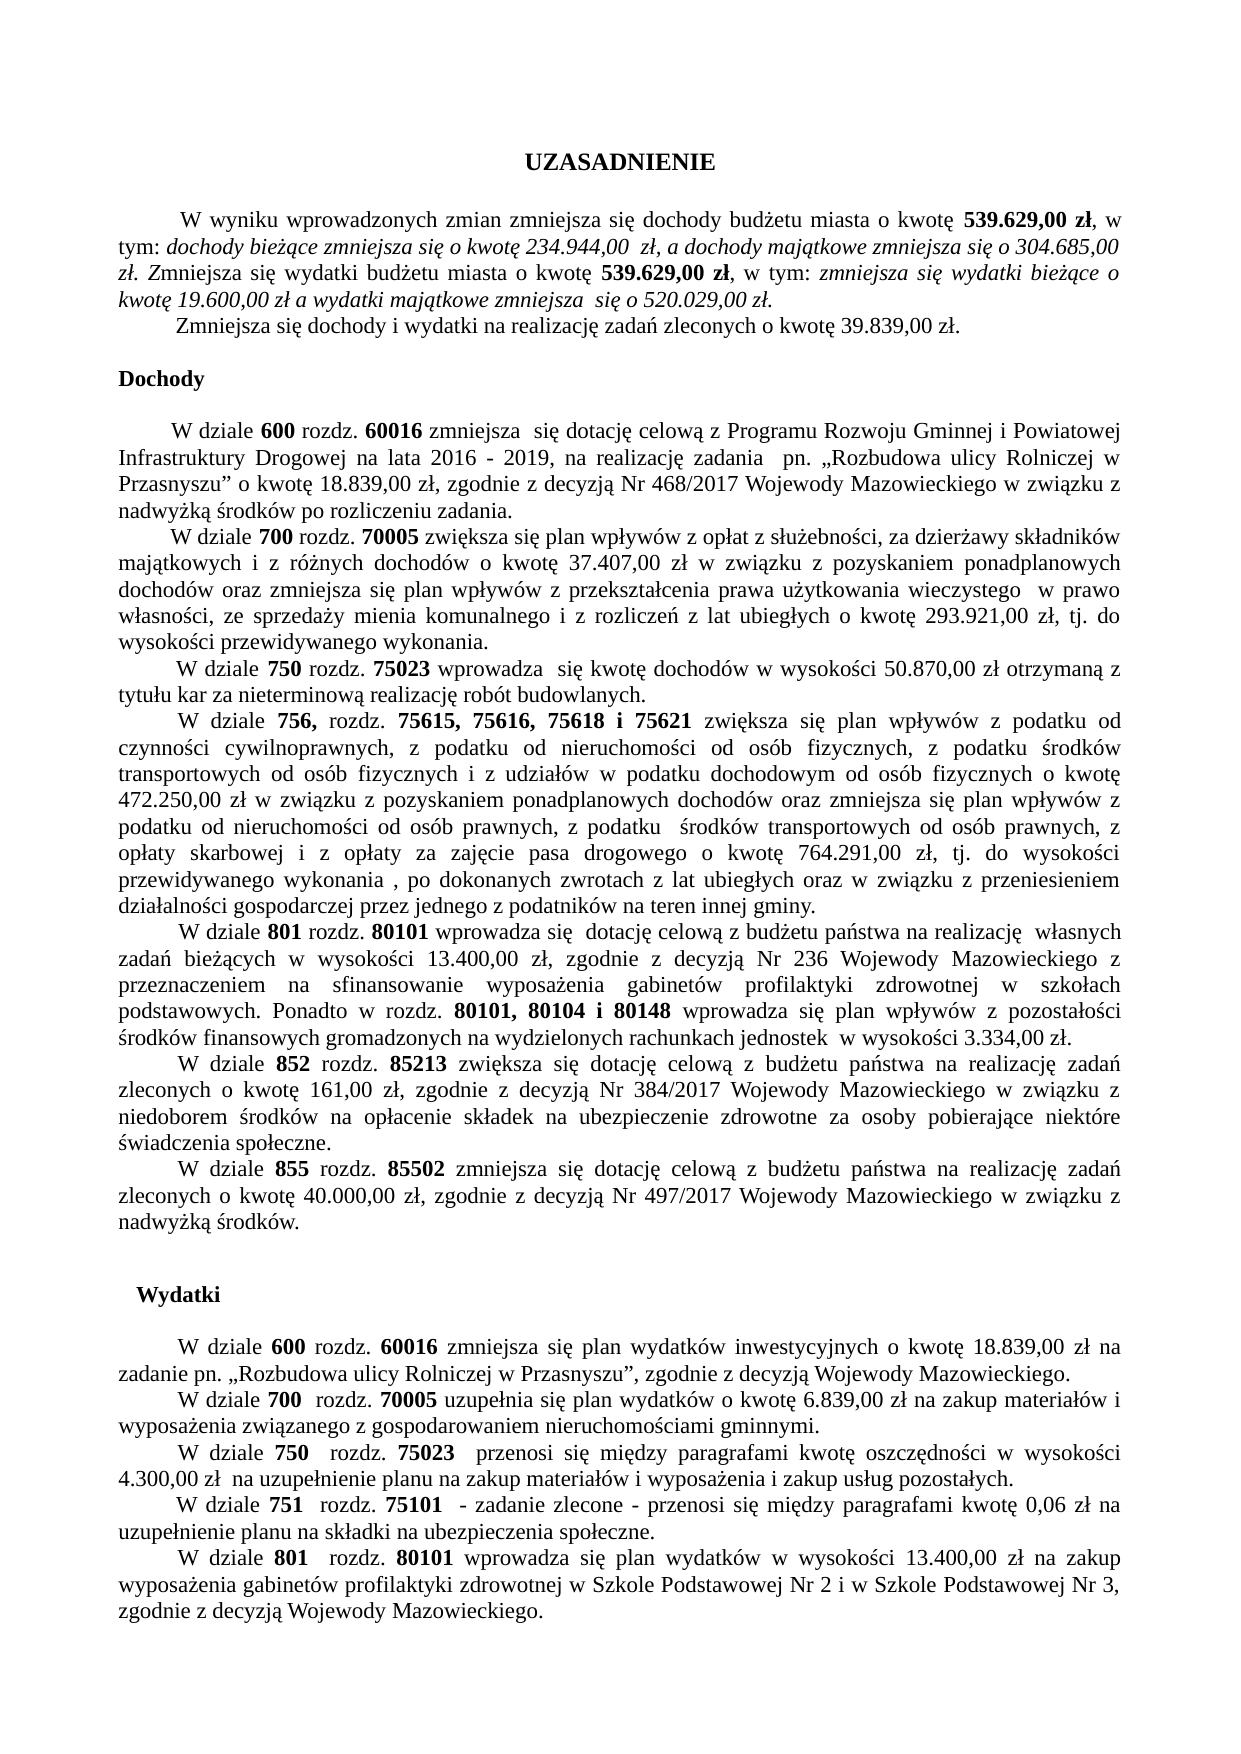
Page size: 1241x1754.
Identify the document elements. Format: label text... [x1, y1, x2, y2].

text UZASADNIENIE [118, 147, 1122, 176]
text W dziale 750 rozdz. 75023 wprowadza się kwotę dochodów w wysokości 50.870,00 zł otrzymaną z tytułu kar za nieterminową realizację robót budowlanych. [118, 655, 1122, 707]
text W dziale 751 rozdz. 75101 - zadanie zlecone - przenosi się między paragrafami kwotę 0,06 zł na uzupełnienie planu na składki na ubezpieczenia społeczne. [118, 1492, 1122, 1544]
text W dziale 600 rozdz. 60016 zmniejsza się plan wydatków inwestycyjnych o kwotę 18.839,00 zł na zadanie pn. „Rozbudowa ulicy Rolniczej w Przasnyszu”, zgodnie z decyzją Wojewody Mazowieckiego. [118, 1333, 1122, 1386]
text W dziale 801 rozdz. 80101 wprowadza się plan wydatków w wysokości 13.400,00 zł na zakup wyposażenia gabinetów profilaktyki zdrowotnej w Szkole Podstawowej Nr 2 i w Szkole Podstawowej Nr 3, zgodnie z decyzją Wojewody Mazowieckiego. [118, 1544, 1122, 1623]
text W dziale 756, rozdz. 75615, 75616, 75618 i 75621 zwiększa się plan wpływów z podatku od czynności cywilnoprawnych, z podatku od nieruchomości od osób fizycznych, z podatku środków transportowych od osób fizycznych i z udziałów w podatku dochodowym od osób fizycznych o kwotę 472.250,00 zł w związku z pozyskaniem ponadplanowych dochodów oraz zmniejsza się plan wpływów z podatku od nieruchomości od osób prawnych, z podatku środków transportowych od osób prawnych, z opłaty skarbowej i z opłaty za zajęcie pasa drogowego o kwotę 764.291,00 zł, tj. do wysokości przewidywanego wykonania , po dokonanych zwrotach z lat ubiegłych oraz w związku z przeniesieniem działalności gospodarczej przez jednego z podatników na teren innej gminy. [118, 707, 1122, 918]
text Dochody [118, 365, 1093, 391]
text W dziale 852 rozdz. 85213 zwiększa się dotację celową z budżetu państwa na realizację zadań zleconych o kwotę 161,00 zł, zgodnie z decyzją Nr 384/2017 Wojewody Mazowieckiego w związku z niedoborem środków na opłacenie składek na ubezpieczenie zdrowotne za osoby pobierające niektóre świadczenia społeczne. [118, 1050, 1122, 1156]
text W dziale 855 rozdz. 85502 zmniejsza się dotację celową z budżetu państwa na realizację zadań zleconych o kwotę 40.000,00 zł, zgodnie z decyzją Nr 497/2017 Wojewody Mazowieckiego w związku z nadwyżką środków. [118, 1156, 1122, 1234]
text W dziale 700 rozdz. 70005 zwiększa się plan wpływów z opłat z służebności, za dzierżawy składników majątkowych i z różnych dochodów o kwotę 37.407,00 zł w związku z pozyskaniem ponadplanowych dochodów oraz zmniejsza się plan wpływów z przekształcenia prawa użytkowania wieczystego w prawo własności, ze sprzedaży mienia komunalnego i z rozliczeń z lat ubiegłych o kwotę 293.921,00 zł, tj. do wysokości przewidywanego wykonania. [118, 523, 1122, 655]
text W dziale 801 rozdz. 80101 wprowadza się dotację celową z budżetu państwa na realizację własnych zadań bieżących w wysokości 13.400,00 zł, zgodnie z decyzją Nr 236 Wojewody Mazowieckiego z przeznaczeniem na sfinansowanie wyposażenia gabinetów profilaktyki zdrowotnej w szkołach podstawowych. Ponadto w rozdz. 80101, 80104 i 80148 wprowadza się plan wpływów z pozostałości środków finansowych gromadzonych na wydzielonych rachunkach jednostek w wysokości 3.334,00 zł. [88, 918, 1122, 1050]
text W wyniku wprowadzonych zmian zmniejsza się dochody budżetu miasta o kwotę 539.629,00 zł, w tym: dochody bieżące zmniejsza się o kwotę 234.944,00 zł, a dochody majątkowe zmniejsza się o 304.685,00 zł. Zmniejsza się wydatki budżetu miasta o kwotę 539.629,00 zł, w tym: zmniejsza się wydatki bieżące o kwotę 19.600,00 zł a wydatki majątkowe zmniejsza się o 520.029,00 zł. [118, 204, 1122, 312]
text W dziale 700 rozdz. 70005 uzupełnia się plan wydatków o kwotę 6.839,00 zł na zakup materiałów i wyposażenia związanego z gospodarowaniem nieruchomościami gminnymi. [118, 1386, 1122, 1439]
text Wydatki [118, 1281, 1122, 1307]
text W dziale 600 rozdz. 60016 zmniejsza się dotację celową z Programu Rozwoju Gminnej i Powiatowej Infrastruktury Drogowej na lata 2016 - 2019, na realizację zadania pn. „Rozbudowa ulicy Rolniczej w Przasnyszu” o kwotę 18.839,00 zł, zgodnie z decyzją Nr 468/2017 Wojewody Mazowieckiego w związku z nadwyżką środków po rozliczeniu zadania. [118, 418, 1122, 523]
text W dziale 750 rozdz. 75023 przenosi się między paragrafami kwotę oszczędności w wysokości 4.300,00 zł na uzupełnienie planu na zakup materiałów i wyposażenia i zakup usług pozostałych. [118, 1439, 1122, 1492]
text Zmniejsza się dochody i wydatki na realizację zadań zleconych o kwotę 39.839,00 zł. [118, 312, 1122, 338]
